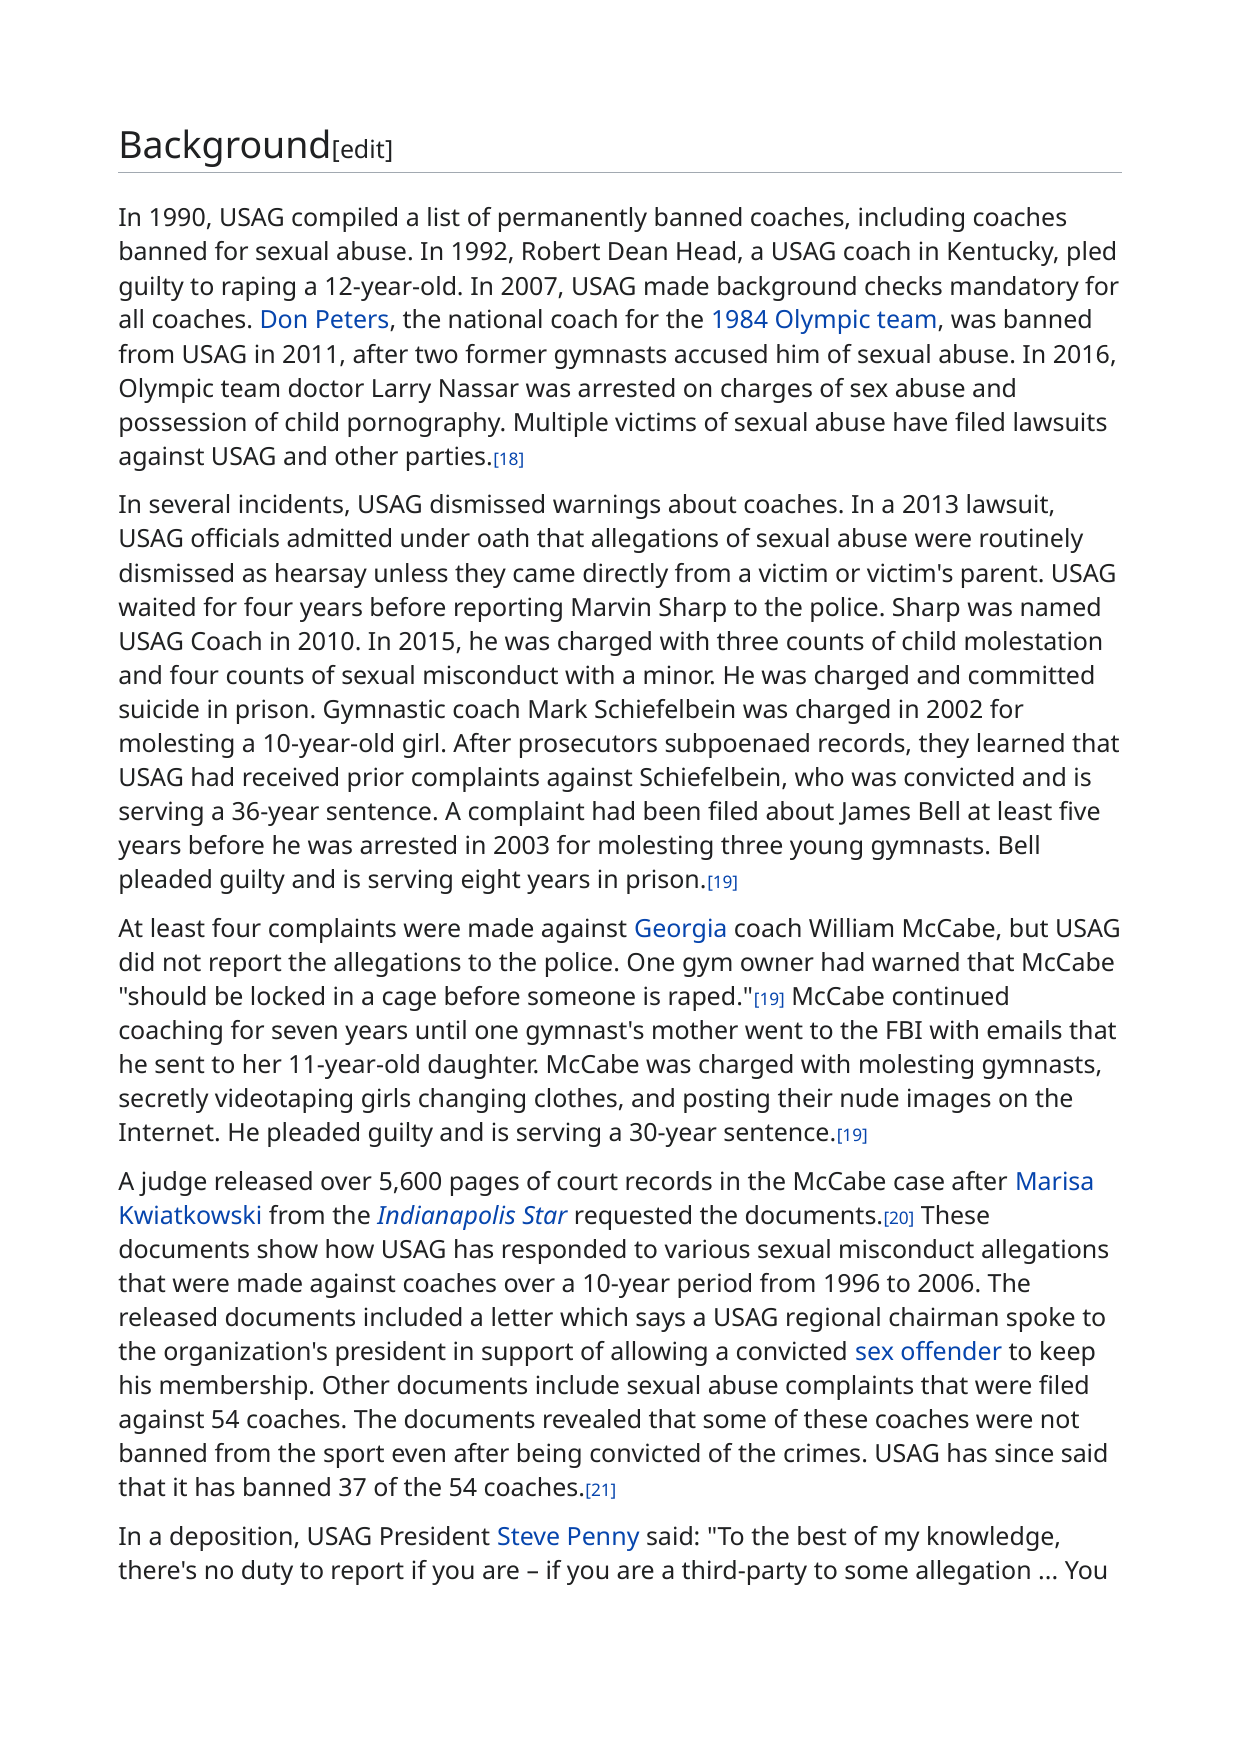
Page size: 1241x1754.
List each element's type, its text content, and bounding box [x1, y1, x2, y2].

text In several incidents, USAG dismissed warnings about coaches. In a 2013 lawsuit, USAG officials admitted under oath that allegations of sexual abuse were routinely dismissed as hearsay unless they came directly from a victim or victim's parent. USAG waited for four years before reporting Marvin Sharp to the police. Sharp was named USAG Coach in 2010. In 2015, he was charged with three counts of child molestation and four counts of sexual misconduct with a minor. He was charged and committed suicide in prison. Gymnastic coach Mark Schiefelbein was charged in 2002 for molesting a 10-year-old girl. After prosecutors subpoenaed records, they learned that USAG had received prior complaints against Schiefelbein, who was convicted and is serving a 36-year sentence. A complaint had been filed about James Bell at least five years before he was arrested in 2003 for molesting three young gymnasts. Bell pleaded guilty and is serving eight years in prison.[19] [118, 487, 1122, 896]
text In a deposition, USAG President Steve Penny said: "To the best of my knowledge, there's no duty to report if you are – if you are a third-party to some allegation ... You [118, 1519, 1122, 1587]
text In 1990, USAG compiled a list of permanently banned coaches, including coaches banned for sexual abuse. In 1992, Robert Dean Head, a USAG coach in Kentucky, pled guilty to raping a 12-year-old. In 2007, USAG made background checks mandatory for all coaches. Don Peters, the national coach for the 1984 Olympic team, was banned from USAG in 2011, after two former gymnasts accused him of sexual abuse. In 2016, Olympic team doctor Larry Nassar was arrested on charges of sex abuse and possession of child pornography. Multiple victims of sexual abuse have filed lawsuits against USAG and other parties.[18] [118, 200, 1122, 472]
subtitle Background[edit] [118, 118, 1122, 172]
text At least four complaints were made against Georgia coach William McCabe, but USAG did not report the allegations to the police. One gym owner had warned that McCabe "should be locked in a cage before someone is raped."[19] McCabe continued coaching for seven years until one gymnast's mother went to the FBI with emails that he sent to her 11-year-old daughter. McCabe was charged with molesting gymnasts, secretly videotaping girls changing clothes, and posting their nude images on the Internet. He pleaded guilty and is serving a 30-year sentence.[19] [118, 910, 1122, 1149]
text A judge released over 5,600 pages of court records in the McCabe case after Marisa Kwiatkowski from the Indianapolis Star requested the documents.[20] These documents show how USAG has responded to various sexual misconduct allegations that were made against coaches over a 10-year period from 1996 to 2006. The released documents included a letter which says a USAG regional chairman spoke to the organization's president in support of allowing a convicted sex offender to keep his membership. Other documents include sexual abuse complaints that were filed against 54 coaches. The documents revealed that some of these coaches were not banned from the sport even after being convicted of the crimes. USAG has since said that it has banned 37 of the 54 coaches.[21] [118, 1163, 1122, 1504]
